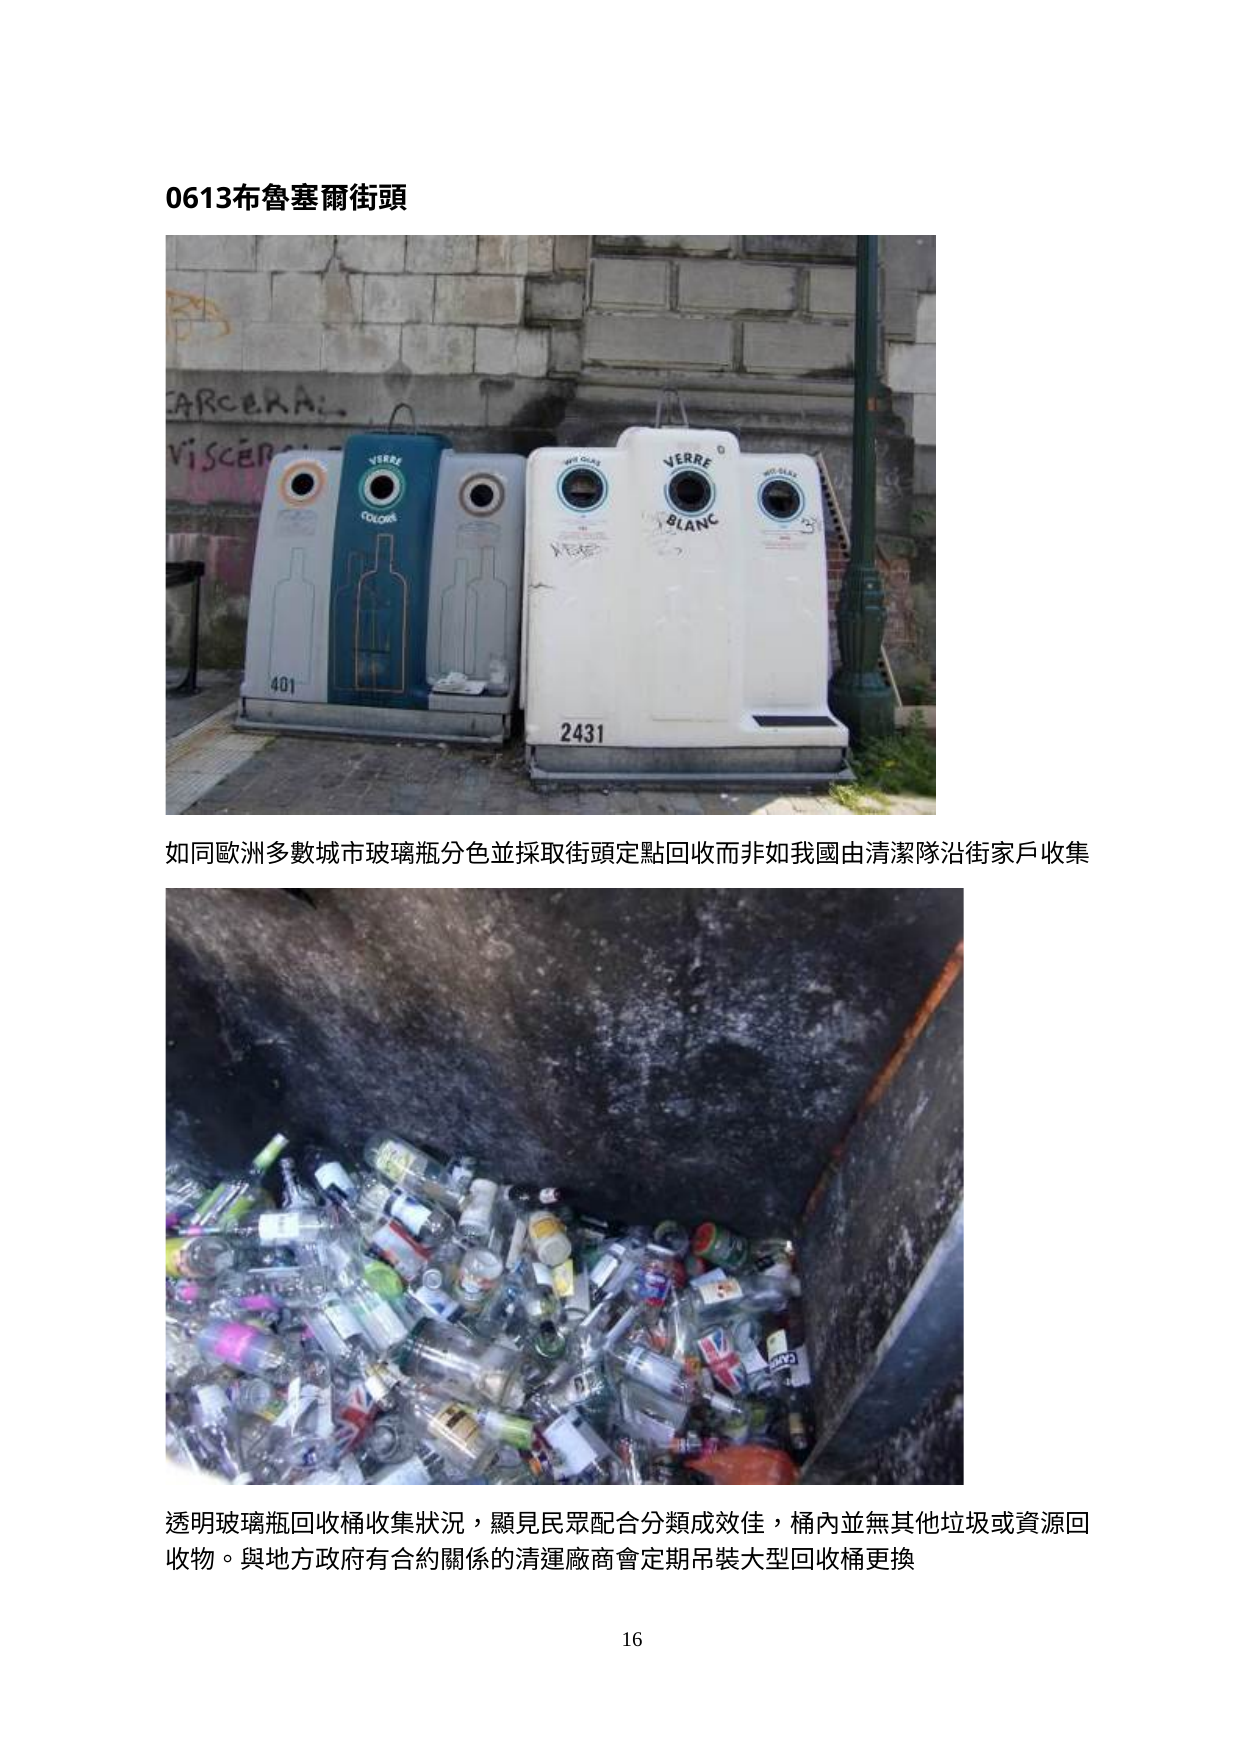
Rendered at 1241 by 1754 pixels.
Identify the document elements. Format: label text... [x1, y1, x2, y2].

text 如同歐洲多數城市玻璃瓶分色並採取街頭定點回收而非如我國由清潔隊沿街家戶收集 [165, 833, 1098, 869]
picture [165, 888, 964, 1485]
text 透明玻璃瓶回收桶收集狀況，顯見民眾配合分類成效佳，桶內並無其他垃圾或資源回收物。與地方政府有合約關係的清運廠商會定期吊裝大型回收桶更換 [165, 1503, 1098, 1576]
text 0613布魯塞爾街頭 [165, 174, 1098, 217]
picture [165, 235, 936, 815]
